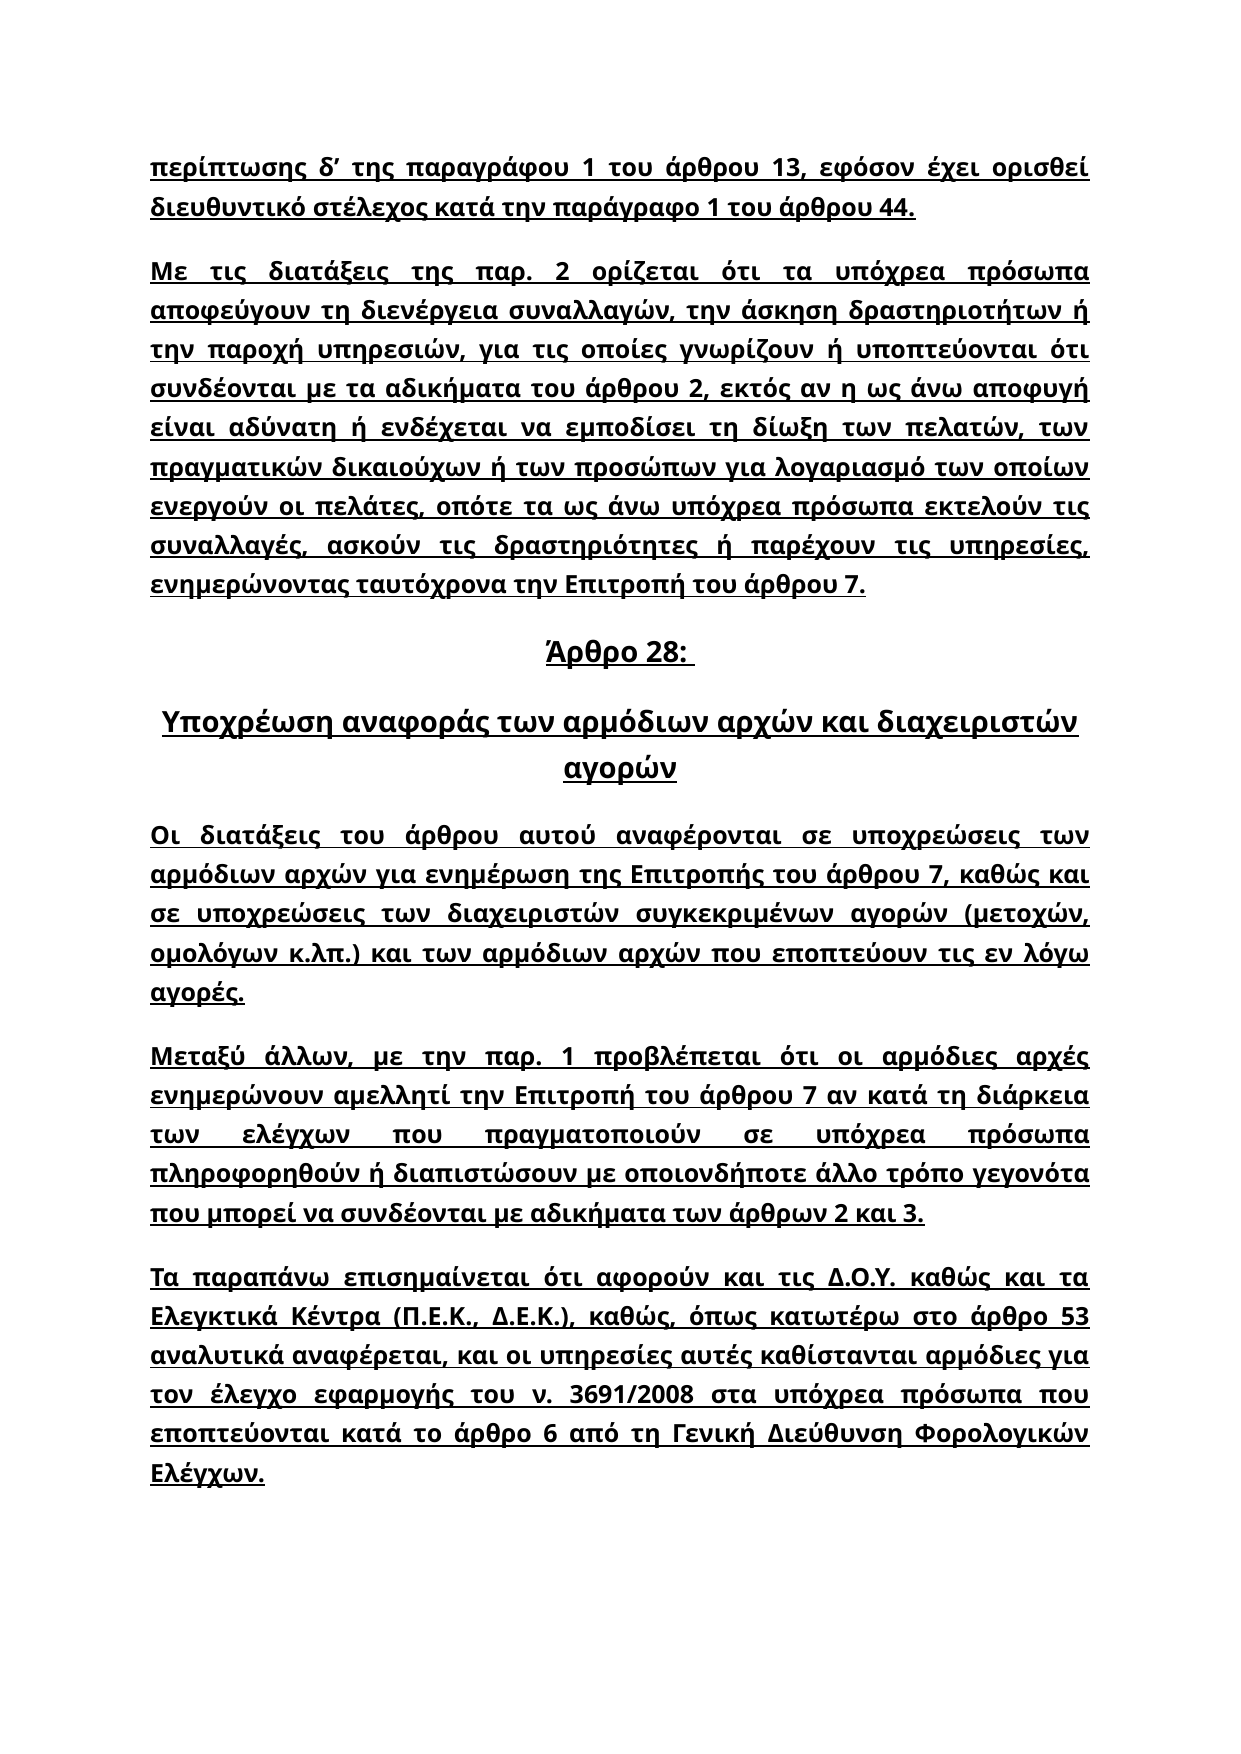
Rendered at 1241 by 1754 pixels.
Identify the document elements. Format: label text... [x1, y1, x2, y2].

text σε υποχρεώσεις των διαχειριστών συγκεκριμένων αγορών (μετοχών, [150, 888, 1090, 925]
subtitle Υποχρέωση αναφοράς των αρμόδιων αρχών και διαχειριστών αγορών [150, 701, 1090, 787]
text Μεταξύ άλλων, με την παρ. 1 προβλέπεται ότι οι αρμόδιες αρχές [150, 1038, 1090, 1067]
text Ελέγχων. [150, 1447, 1090, 1489]
text Ελεγκτικά Κέντρα (Π.Ε.Κ., Δ.Ε.Κ.), καθώς, όπως κατωτέρω στο άρθρο 53 [150, 1290, 1090, 1327]
text είναι αδύνατη ή ενδέχεται να εμποδίσει τη δίωξη των πελατών, των [150, 402, 1090, 439]
text αρμόδιων αρχών για ενημέρωση της Επιτροπής του άρθρου 7, καθώς και [150, 848, 1090, 886]
text ομολόγων κ.λπ.) και των αρμόδιων αρχών που εποπτεύουν τις εν λόγω [150, 927, 1090, 964]
text ενημερώνουν αμελλητί την Επιτροπή του άρθρου 7 αν κατά τη διάρκεια [150, 1069, 1090, 1107]
text Με τις διατάξεις της παρ. 2 ορίζεται ότι τα υπόχρεα πρόσωπα [150, 253, 1090, 282]
text πραγματικών δικαιούχων ή των προσώπων για λογαριασμό των οποίων [150, 441, 1090, 478]
text των ελέγχων που πραγματοποιούν σε υπόχρεα πρόσωπα [150, 1108, 1090, 1146]
text ενεργούν οι πελάτες, οπότε τα ως άνω υπόχρεα πρόσωπα εκτελούν τις [150, 480, 1090, 517]
text αποφεύγουν τη διενέργεια συναλλαγών, την άσκηση δραστηριοτήτων ή [150, 284, 1090, 321]
text ενημερώνοντας ταυτόχρονα την Επιτροπή του άρθρου 7. [150, 558, 1090, 601]
text Οι διατάξεις του άρθρου αυτού αναφέρονται σε υποχρεώσεις των [150, 818, 1090, 847]
text αναλυτικά αναφέρεται, και οι υπηρεσίες αυτές καθίστανται αρμόδιες για [150, 1329, 1090, 1367]
text εποπτεύονται κατά το άρθρο 6 από τη Γενική Διεύθυνση Φορολογικών [150, 1408, 1090, 1445]
text διευθυντικό στέλεχος κατά την παράγραφο 1 του άρθρου 44. [150, 181, 1090, 223]
text τον έλεγχο εφαρμογής του ν. 3691/2008 στα υπόχρεα πρόσωπα που [150, 1368, 1090, 1406]
text την παροχή υπηρεσιών, για τις οποίες γνωρίζουν ή υποπτεύονται ότι [150, 323, 1090, 361]
text που μπορεί να συνδέονται με αδικήματα των άρθρων 2 και 3. [150, 1187, 1090, 1229]
text συναλλαγές, ασκούν τις δραστηριότητες ή παρέχουν τις υπηρεσίες, [150, 519, 1090, 556]
text πληροφορηθούν ή διαπιστώσουν με οποιονδήποτε άλλο τρόπο γεγονότα [150, 1148, 1090, 1185]
subtitle Άρθρο 28: [150, 631, 1090, 671]
text Τα παραπάνω επισημαίνεται ότι αφορούν και τις Δ.Ο.Υ. καθώς και τα [150, 1259, 1090, 1288]
text περίπτωσης δ’ της παραγράφου 1 του άρθρου 13, εφόσον έχει ορισθεί [150, 150, 1090, 179]
text συνδέονται με τα αδικήματα του άρθρου 2, εκτός αν η ως άνω αποφυγή [150, 362, 1090, 400]
text αγορές. [150, 966, 1090, 1008]
